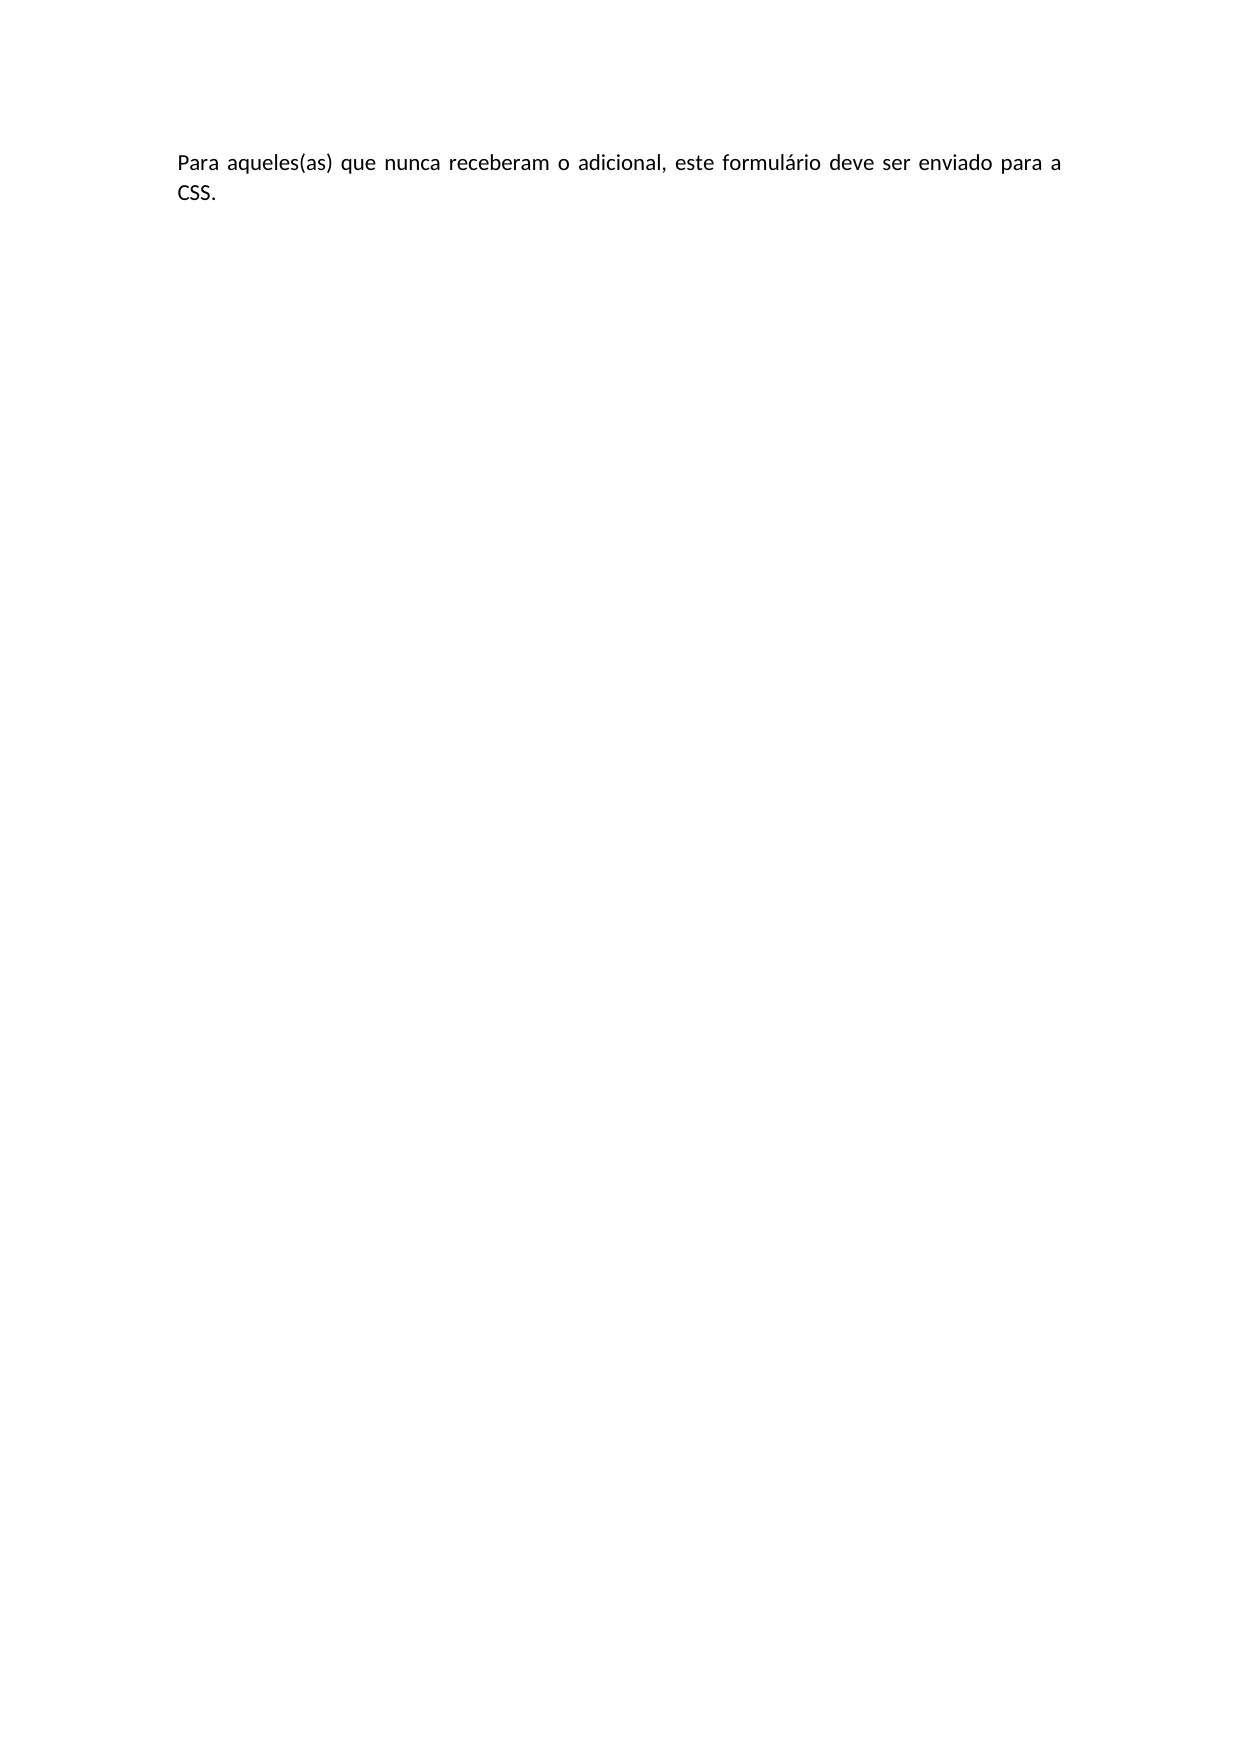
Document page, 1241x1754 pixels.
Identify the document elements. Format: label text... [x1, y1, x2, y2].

text Para aqueles(as) que nunca receberam o adicional, este formulário deve ser enviado para a CSS. [177, 148, 1063, 206]
